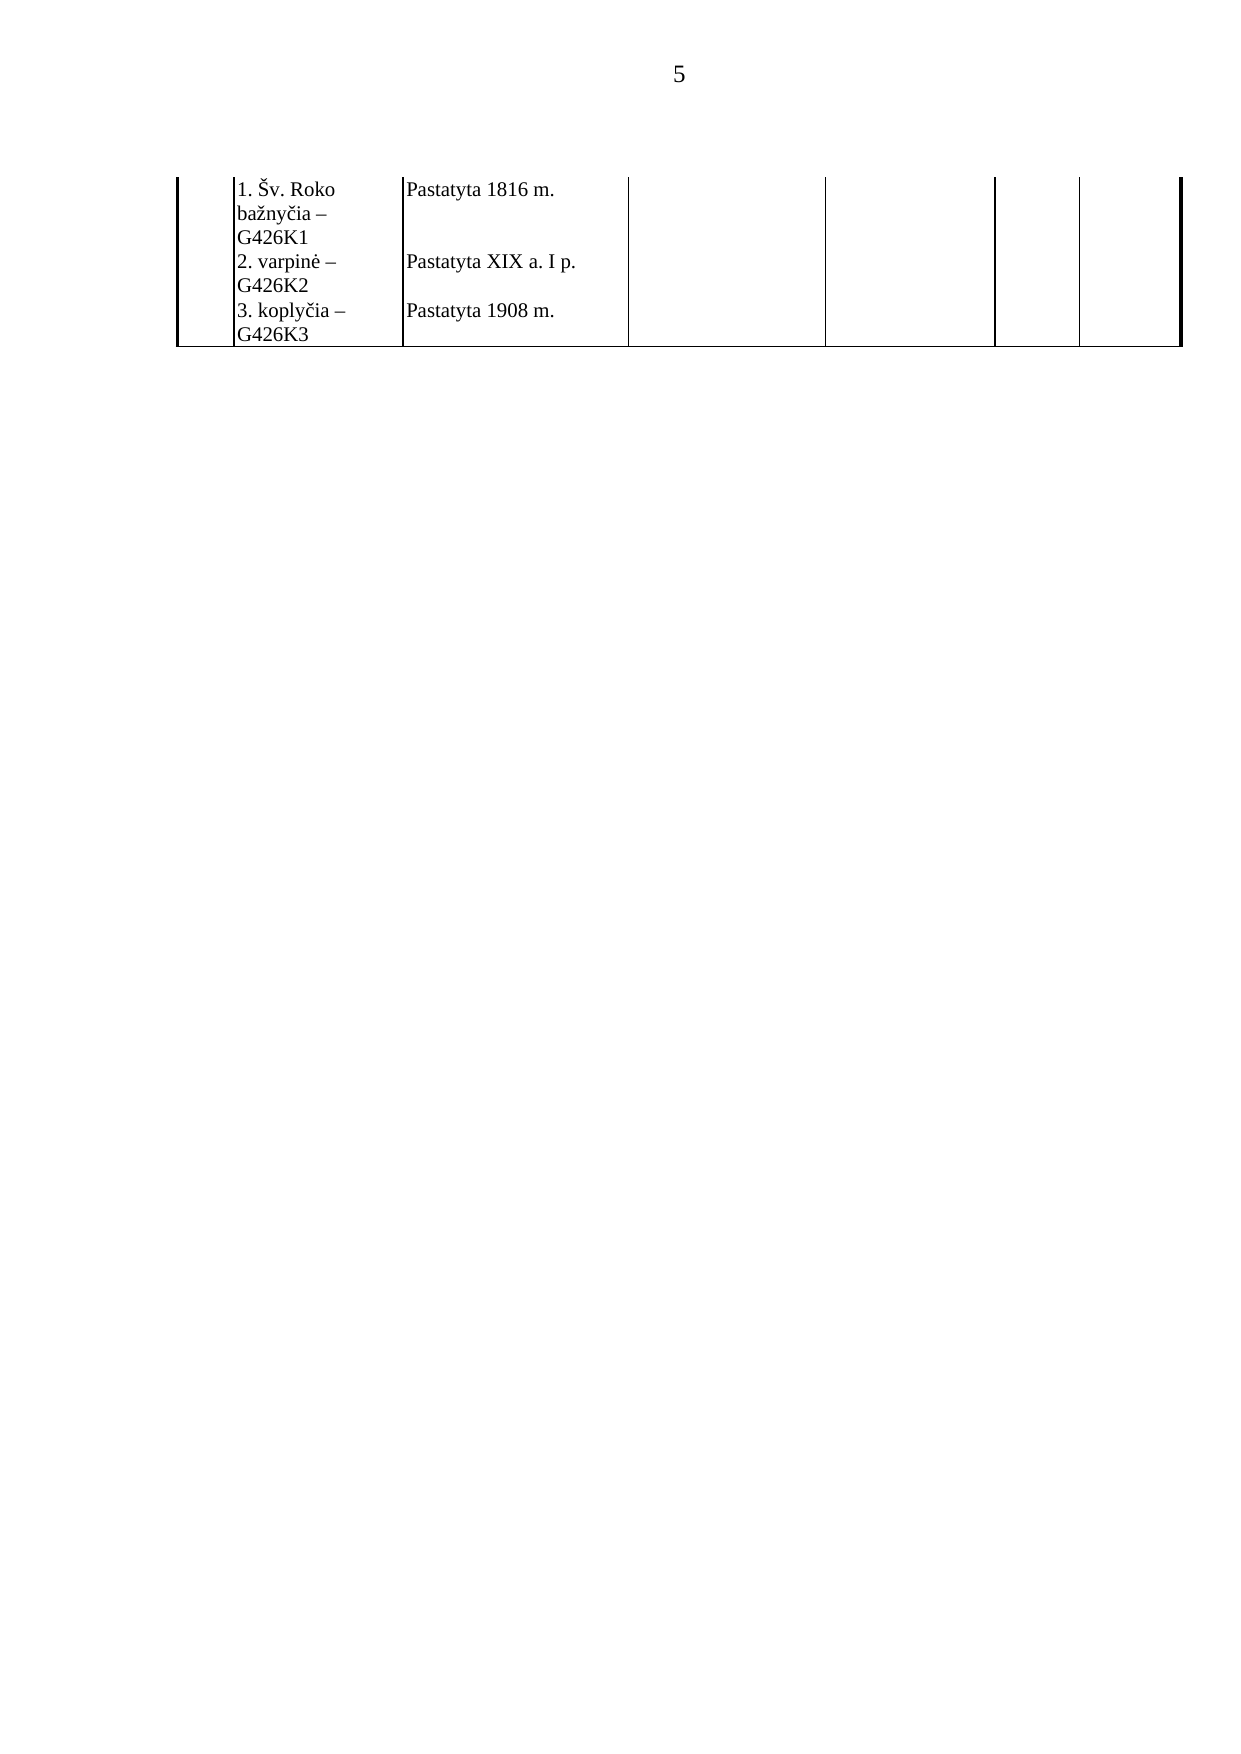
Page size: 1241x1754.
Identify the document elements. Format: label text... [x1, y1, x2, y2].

table_cell [826, 177, 994, 249]
table_cell [826, 298, 994, 346]
table_cell Pastatyta 1908 m. [404, 298, 628, 346]
table_cell [629, 177, 825, 249]
table_cell [996, 249, 1079, 297]
table_cell [1080, 177, 1179, 249]
table_cell [179, 298, 233, 346]
table_cell [1080, 249, 1179, 297]
table_cell Pastatyta XIX a. I p. [404, 249, 628, 297]
table_cell [1080, 298, 1179, 346]
table_cell Pastatyta 1816 m. [404, 177, 628, 249]
table_cell [179, 177, 233, 249]
table_cell [629, 249, 825, 297]
table_cell 1. Šv. Roko bažnyčia – G426K1 [235, 177, 402, 249]
table_cell 3. koplyčia – G426K3 [235, 298, 402, 346]
table_cell [179, 249, 233, 297]
table_cell 2. varpinė – G426K2 [235, 249, 402, 297]
table_cell [629, 298, 825, 346]
table_cell [826, 249, 994, 297]
table_cell [996, 298, 1079, 346]
table_cell [996, 177, 1079, 249]
